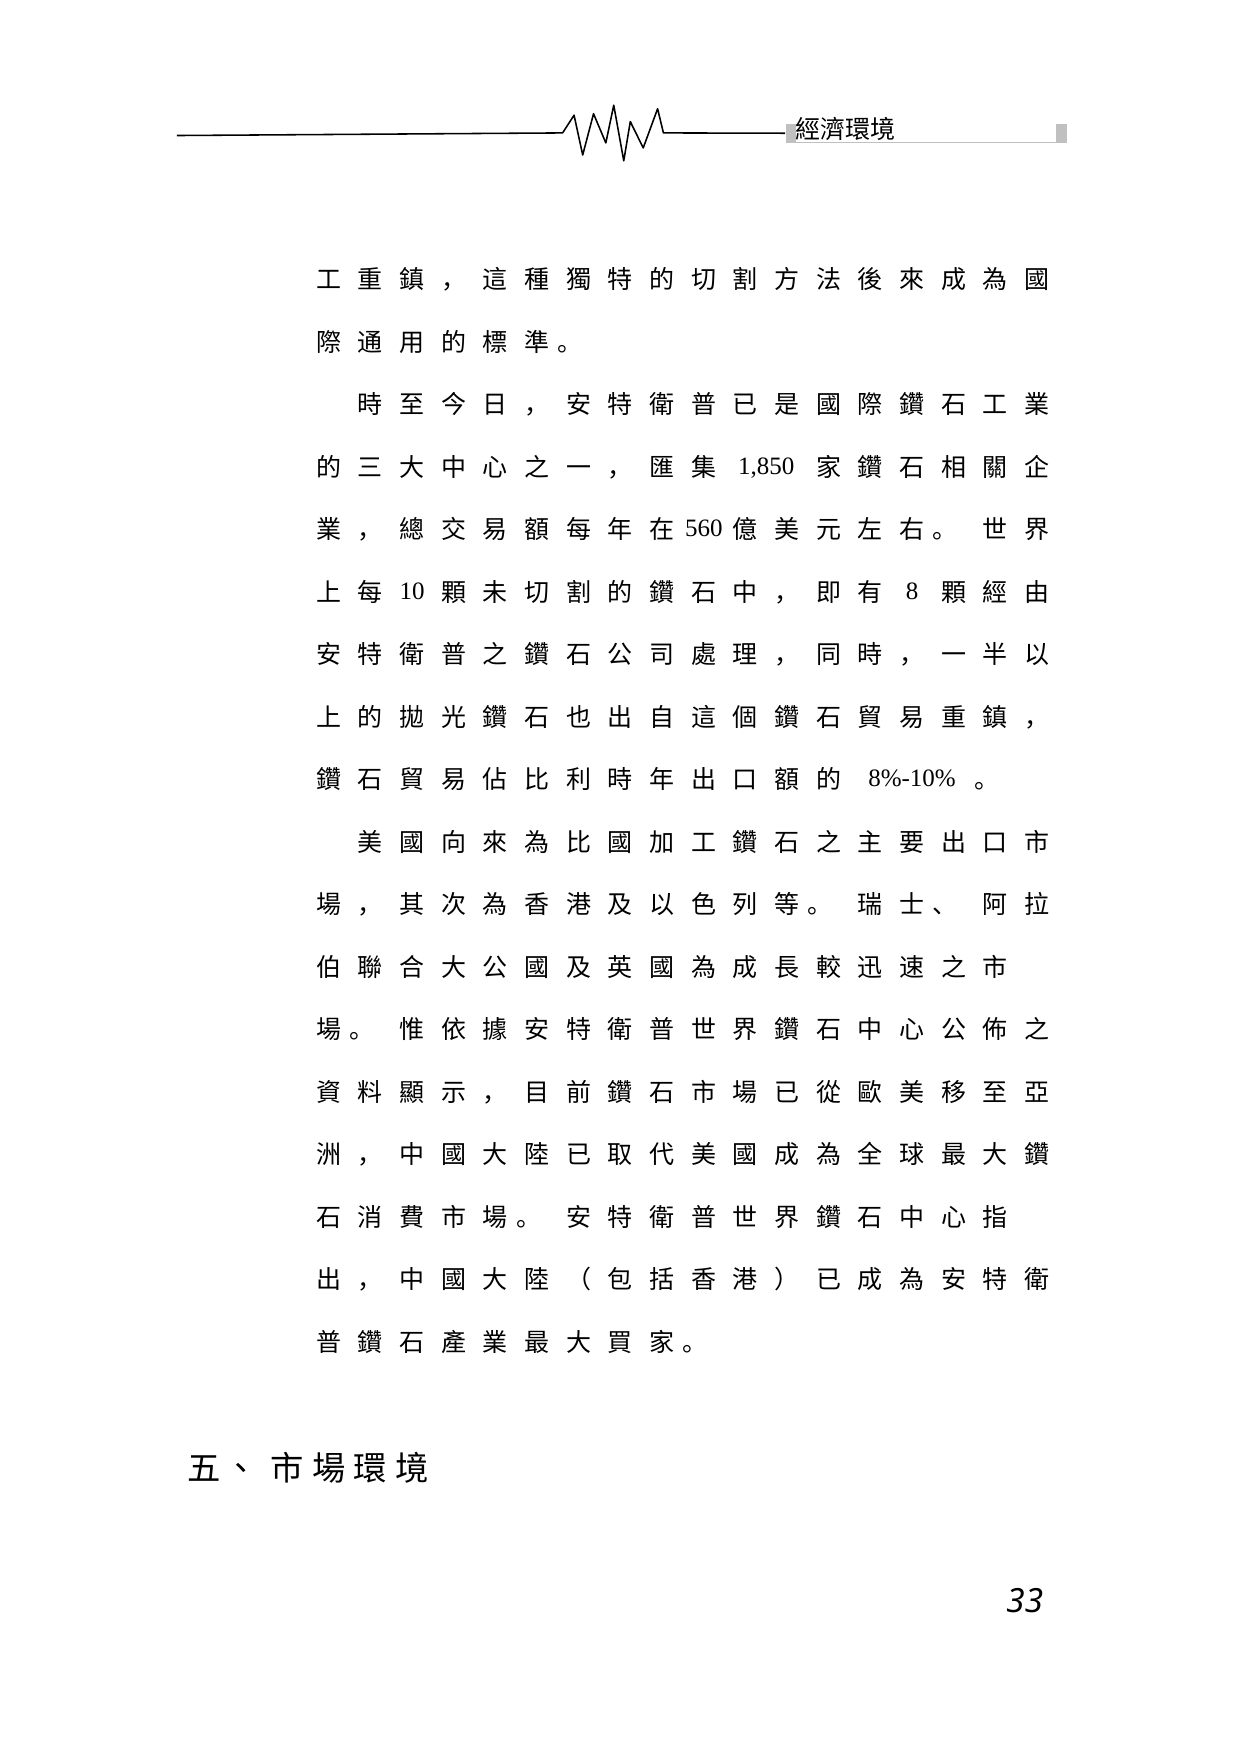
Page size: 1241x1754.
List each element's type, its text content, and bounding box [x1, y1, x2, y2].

text 美國向來為比國加工鑽石之主要出口市場，其次為香港及以色列等。瑞士、阿拉伯聯合大公國及英國為成長較迅速之市場。惟依據安特衛普世界鑽石中心公佈之資料顯示，目前鑽石市場已從歐美移至亞洲，中國大陸已取代美國成為全球最大鑽石消費市場。安特衛普世界鑽石中心指出，中國大陸（包括香港）已成為安特衛普鑽石產業最大買家。 [281, 799, 1058, 1361]
text 五、市場環境 [183, 1424, 1058, 1486]
text 工重鎮，這種獨特的切割方法後來成為國際通用的標準。 [281, 236, 1058, 361]
text 時至今日，安特衛普已是國際鑽石工業的三大中心之一，匯集1,850家鑽石相關企業，總交易額每年在560億美元左右。世界上每10顆未切割的鑽石中，即有8顆經由安特衛普之鑽石公司處理，同時，一半以上的拋光鑽石也出自這個鑽石貿易重鎮，鑽石貿易佔比利時年出口額的8%-10%。 [281, 361, 1058, 799]
